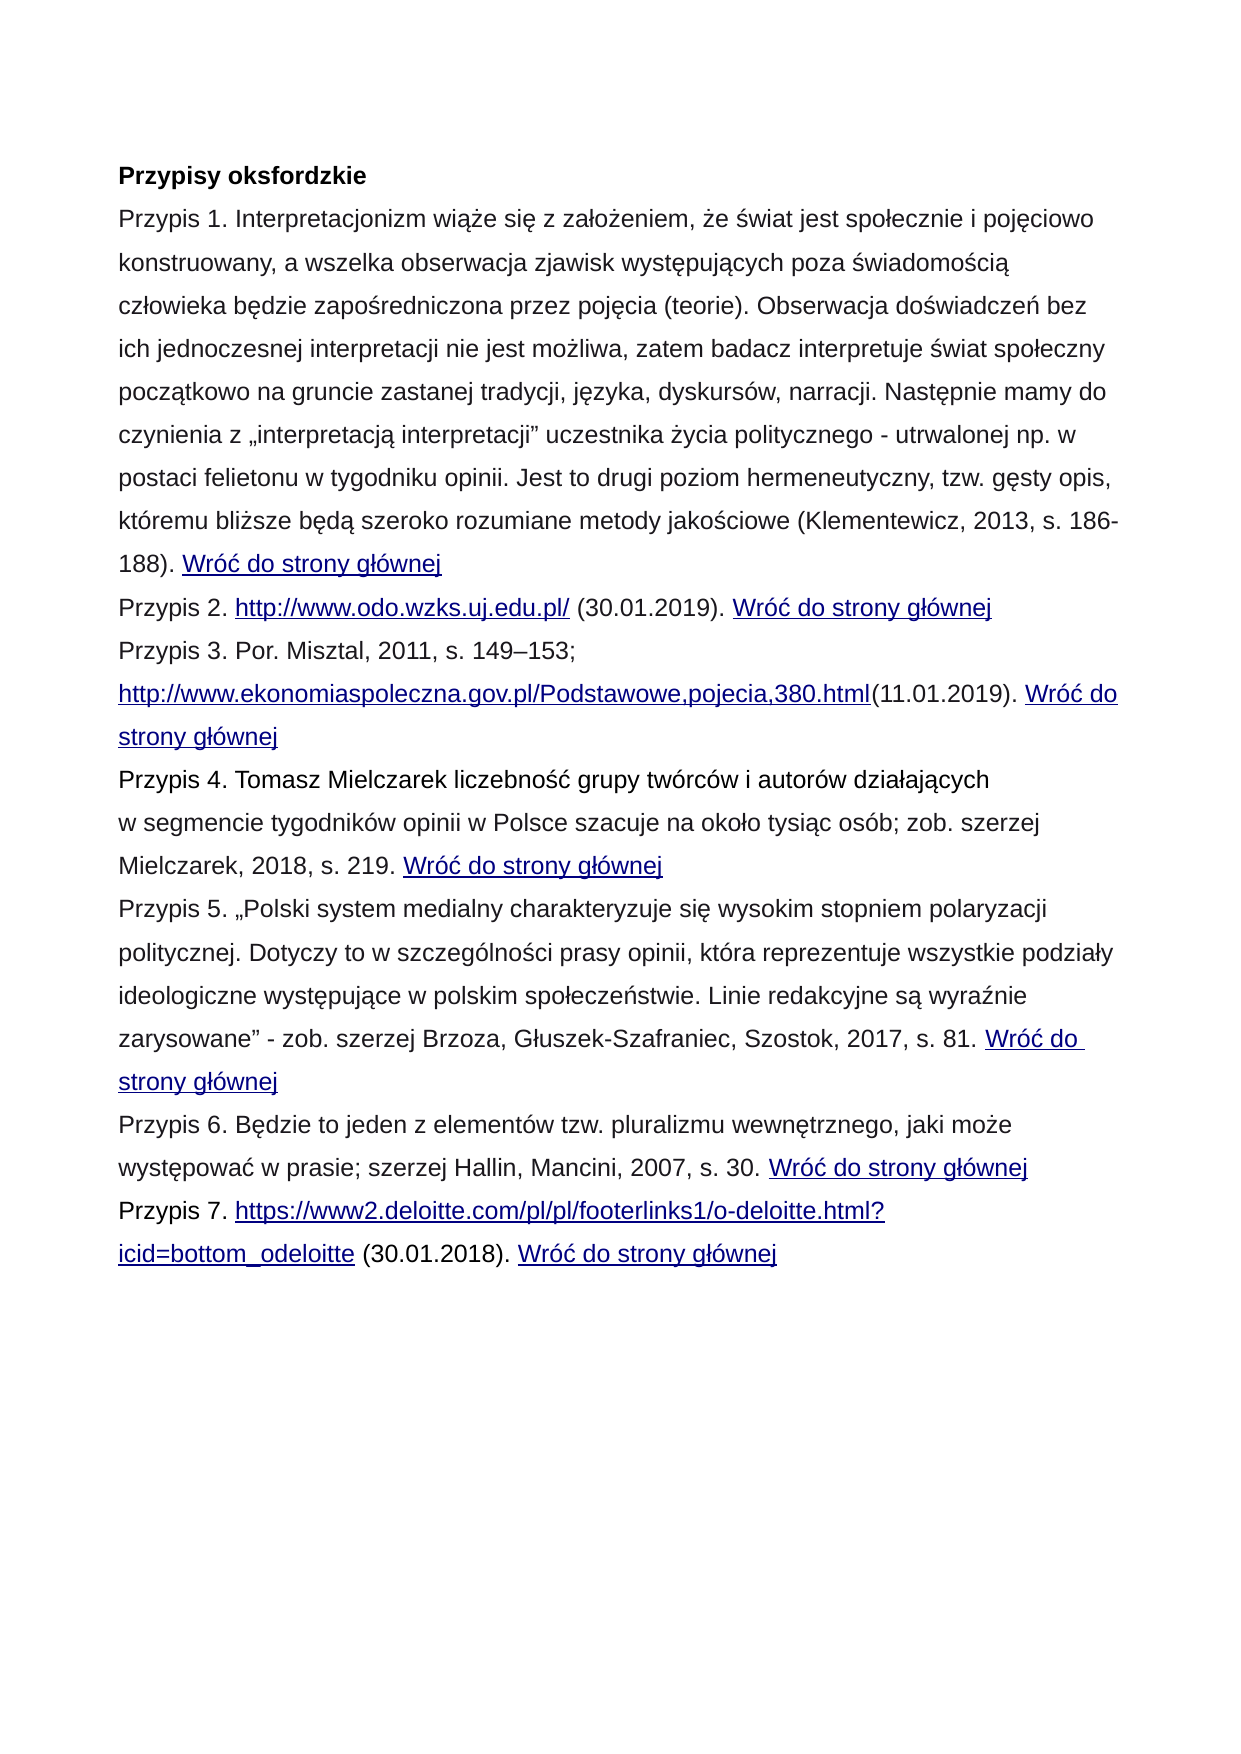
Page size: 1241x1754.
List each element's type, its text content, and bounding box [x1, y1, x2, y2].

text Przypis 5. „Polski system medialny charakteryzuje się wysokim stopniem polaryzacji politycznej. Dotyczy to w szczególności prasy opinii, która reprezentuje wszystkie podziały ideologiczne występujące w polskim społeczeństwie. Linie redakcyjne są wyraźnie zarysowane” - zob. szerzej Brzoza, Głuszek-Szafraniec, Szostok, 2017, s. 81. Wróć do strony głównej [118, 894, 1122, 1096]
text Przypis 3. Por. Misztal, 2011, s. 149–153; http://www.ekonomiaspoleczna.gov.pl/Podstawowe,pojecia,380.html(11.01.2019). Wróć do strony głównej [118, 636, 1122, 751]
text Przypis 6. Będzie to jeden z elementów tzw. pluralizmu wewnętrznego, jaki może występować w prasie; szerzej Hallin, Mancini, 2007, s. 30. Wróć do strony głównej [118, 1110, 1122, 1182]
text Przypis 1. Interpretacjonizm wiąże się z założeniem, że świat jest społecznie i pojęciowo konstruowany, a wszelka obserwacja zjawisk występujących poza świadomością człowieka będzie zapośredniczona przez pojęcia (teorie). Obserwacja doświadczeń bez ich jednoczesnej interpretacji nie jest możliwa, zatem badacz interpretuje świat społeczny początkowo na gruncie zastanej tradycji, języka, dyskursów, narracji. Następnie mamy do czynienia z „interpretacją interpretacji” uczestnika życia politycznego - utrwalonej np. w postaci felietonu w tygodniku opinii. Jest to drugi poziom hermeneutyczny, tzw. gęsty opis, któremu bliższe będą szeroko rozumiane metody jakościowe (Klementewicz, 2013, s. 186-188). Wróć do strony głównej [118, 204, 1122, 578]
text Przypis 2. http://www.odo.wzks.uj.edu.pl/ (30.01.2019). Wróć do strony głównej [118, 592, 1122, 621]
text Przypis 7. https://www2.deloitte.com/pl/pl/footerlinks1/o-deloitte.html?icid=bottom_odeloitte (30.01.2018). Wróć do strony głównej [118, 1196, 1122, 1268]
text w segmencie tygodników opinii w Polsce szacuje na około tysiąc osób; zob. szerzej Mielczarek, 2018, s. 219. Wróć do strony głównej [118, 808, 1122, 880]
subtitle Przypisy oksfordzkie [118, 161, 1122, 190]
text Przypis 4. Tomasz Mielczarek liczebność grupy twórców i autorów działających [118, 765, 1122, 794]
